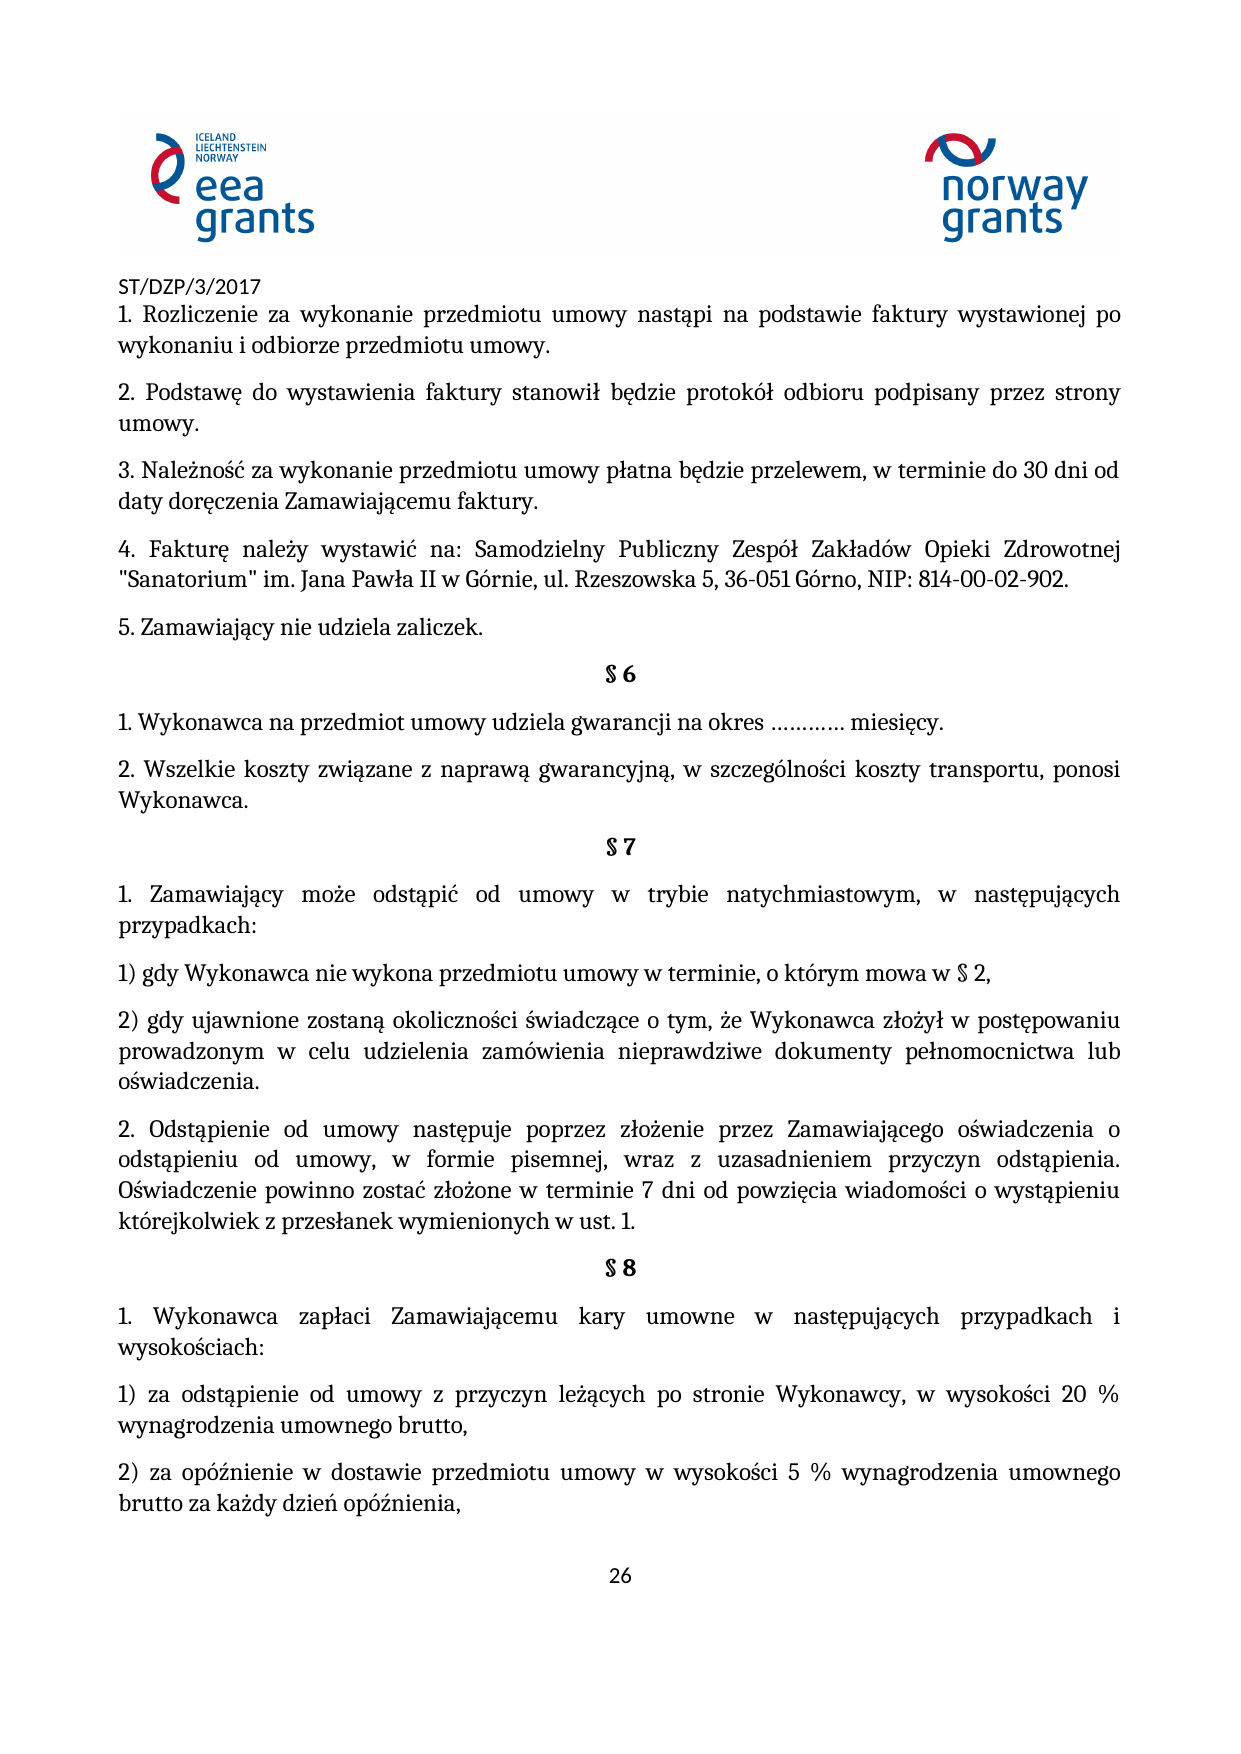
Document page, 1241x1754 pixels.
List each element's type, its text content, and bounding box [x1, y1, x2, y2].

text 2. Wszelkie koszty związane z naprawą gwarancyjną, w szczególności koszty transportu, ponosi Wykonawca. [118, 755, 1122, 814]
text 2) za opóźnienie w dostawie przedmiotu umowy w wysokości 5 % wynagrodzenia umownego brutto za każdy dzień opóźnienia, [118, 1458, 1122, 1517]
text 1. Zamawiający może odstąpić od umowy w trybie natychmiastowym, w następujących przypadkach: [118, 880, 1122, 940]
text § 7 [118, 833, 1122, 862]
text 1. Rozliczenie za wykonanie przedmiotu umowy nastąpi na podstawie faktury wystawionej po wykonaniu i odbiorze przedmiotu umowy. [118, 300, 1122, 359]
text § 6 [118, 660, 1122, 689]
text 2) gdy ujawnione zostaną okoliczności świadczące o tym, że Wykonawca złożył w postępowaniu prowadzonym w celu udzielenia zamówienia nieprawdziwe dokumenty pełnomocnictwa lub oświadczenia. [118, 1006, 1122, 1096]
text 3. Należność za wykonanie przedmiotu umowy płatna będzie przelewem, w terminie do 30 dni od daty doręczenia Zamawiającemu faktury. [118, 456, 1122, 516]
text 1. Wykonawca zapłaci Zamawiającemu kary umowne w następujących przypadkach i wysokościach: [118, 1302, 1122, 1361]
text 1) za odstąpienie od umowy z przyczyn leżących po stronie Wykonawcy, w wysokości 20 % wynagrodzenia umownego brutto, [118, 1380, 1122, 1439]
text 5. Zamawiający nie udziela zaliczek. [118, 613, 1122, 641]
text § 8 [118, 1254, 1122, 1283]
text 4. Fakturę należy wystawić na: Samodzielny Publiczny Zespół Zakładów Opieki Zdrowotnej "Sanatorium" im. Jana Pawła II w Górnie, ul. Rzeszowska 5, 36-051 Górno, NIP: 814-00-02-902. [118, 534, 1122, 594]
text 2. Odstąpienie od umowy następuje poprzez złożenie przez Zamawiającego oświadczenia o odstąpieniu od umowy, w formie pisemnej, wraz z uzasadnieniem przyczyn odstąpienia. Oświadczenie powinno zostać złożone w terminie 7 dni od powzięcia wiadomości o wystąpieniu którejkolwiek z przesłanek wymienionych w ust. 1. [118, 1115, 1122, 1236]
text 2. Podstawę do wystawienia faktury stanowił będzie protokół odbioru podpisany przez strony umowy. [118, 378, 1122, 438]
text 1) gdy Wykonawca nie wykona przedmiotu umowy w terminie, o którym mowa w § 2, [118, 958, 1122, 987]
text 1. Wykonawca na przedmiot umowy udziela gwarancji na okres ………… miesięcy. [118, 707, 1122, 736]
